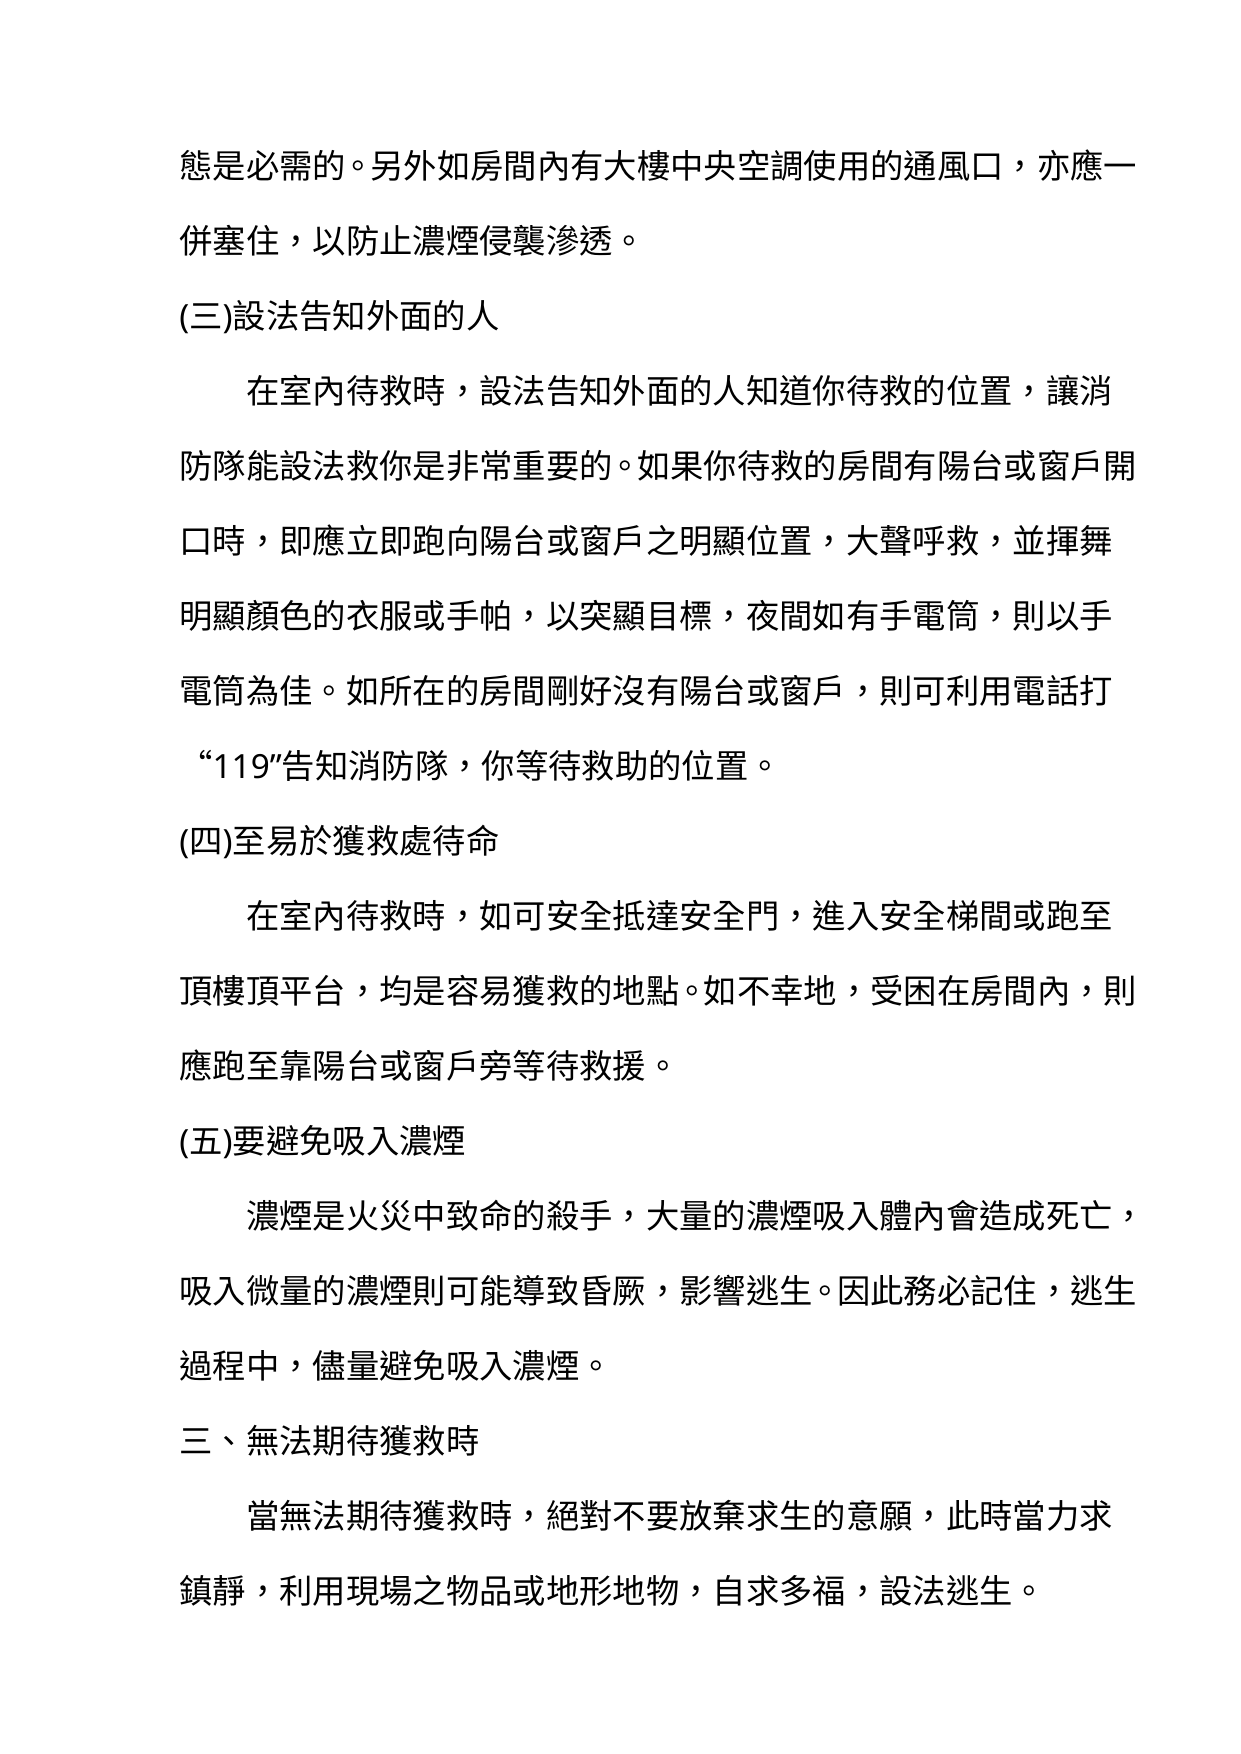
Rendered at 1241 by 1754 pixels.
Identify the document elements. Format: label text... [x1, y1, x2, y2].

subtitle 當無法期待獲救時，絕對不要放棄求生的意願，此時當力求鎮靜，利用現場之物品或地形地物，自求多福，設法逃生。 [179, 1477, 1137, 1627]
subtitle (四)至易於獲救處待命 [179, 802, 1137, 877]
subtitle (五)要避免吸入濃煙 [179, 1102, 1137, 1177]
subtitle 濃煙是火災中致命的殺手，大量的濃煙吸入體內會造成死亡，吸入微量的濃煙則可能導致昏厥，影響逃生。因此務必記住，逃生過程中，儘量避免吸入濃煙。 [179, 1177, 1137, 1402]
subtitle 在室內待救時，設法告知外面的人知道你待救的位置，讓消防隊能設法救你是非常重要的。如果你待救的房間有陽台或窗戶開口時，即應立即跑向陽台或窗戶之明顯位置，大聲呼救，並揮舞明顯顏色的衣服或手帕，以突顯目標，夜間如有手電筒，則以手電筒為佳。如所在的房間剛好沒有陽台或窗戶，則可利用電話打“119”告知消防隊，你等待救助的位置。 [179, 352, 1137, 802]
subtitle (三)設法告知外面的人 [179, 277, 1137, 352]
subtitle 在室內待救時，如可安全抵達安全門，進入安全梯間或跑至頂樓頂平台，均是容易獲救的地點。如不幸地，受困在房間內，則應跑至靠陽台或窗戶旁等待救援。 [179, 877, 1137, 1102]
subtitle 三、無法期待獲救時 [179, 1402, 1137, 1477]
subtitle 一般而言，房間的門不論是銅門、鐵門、鋼門，都會具有半小時至二小時的防火時效。因此在室內待救時，只要將門關緊，火是不會馬上侵襲進來的。但煙是無孔不入的，煙會從門縫間滲透進來，所以必須設法將門縫塞住。此時可以利用膠布或沾溼毛巾、床單、衣服等，塞住門縫，防止煙進來，此時記住，潮溼能使布料增加氣密性，加強防煙效果，因此經常保持塞住門縫的布料於潮溼狀態是必需的。另外如房間內有大樓中央空調使用的通風口，亦應一併塞住，以防止濃煙侵襲滲透。 [179, 127, 1137, 277]
